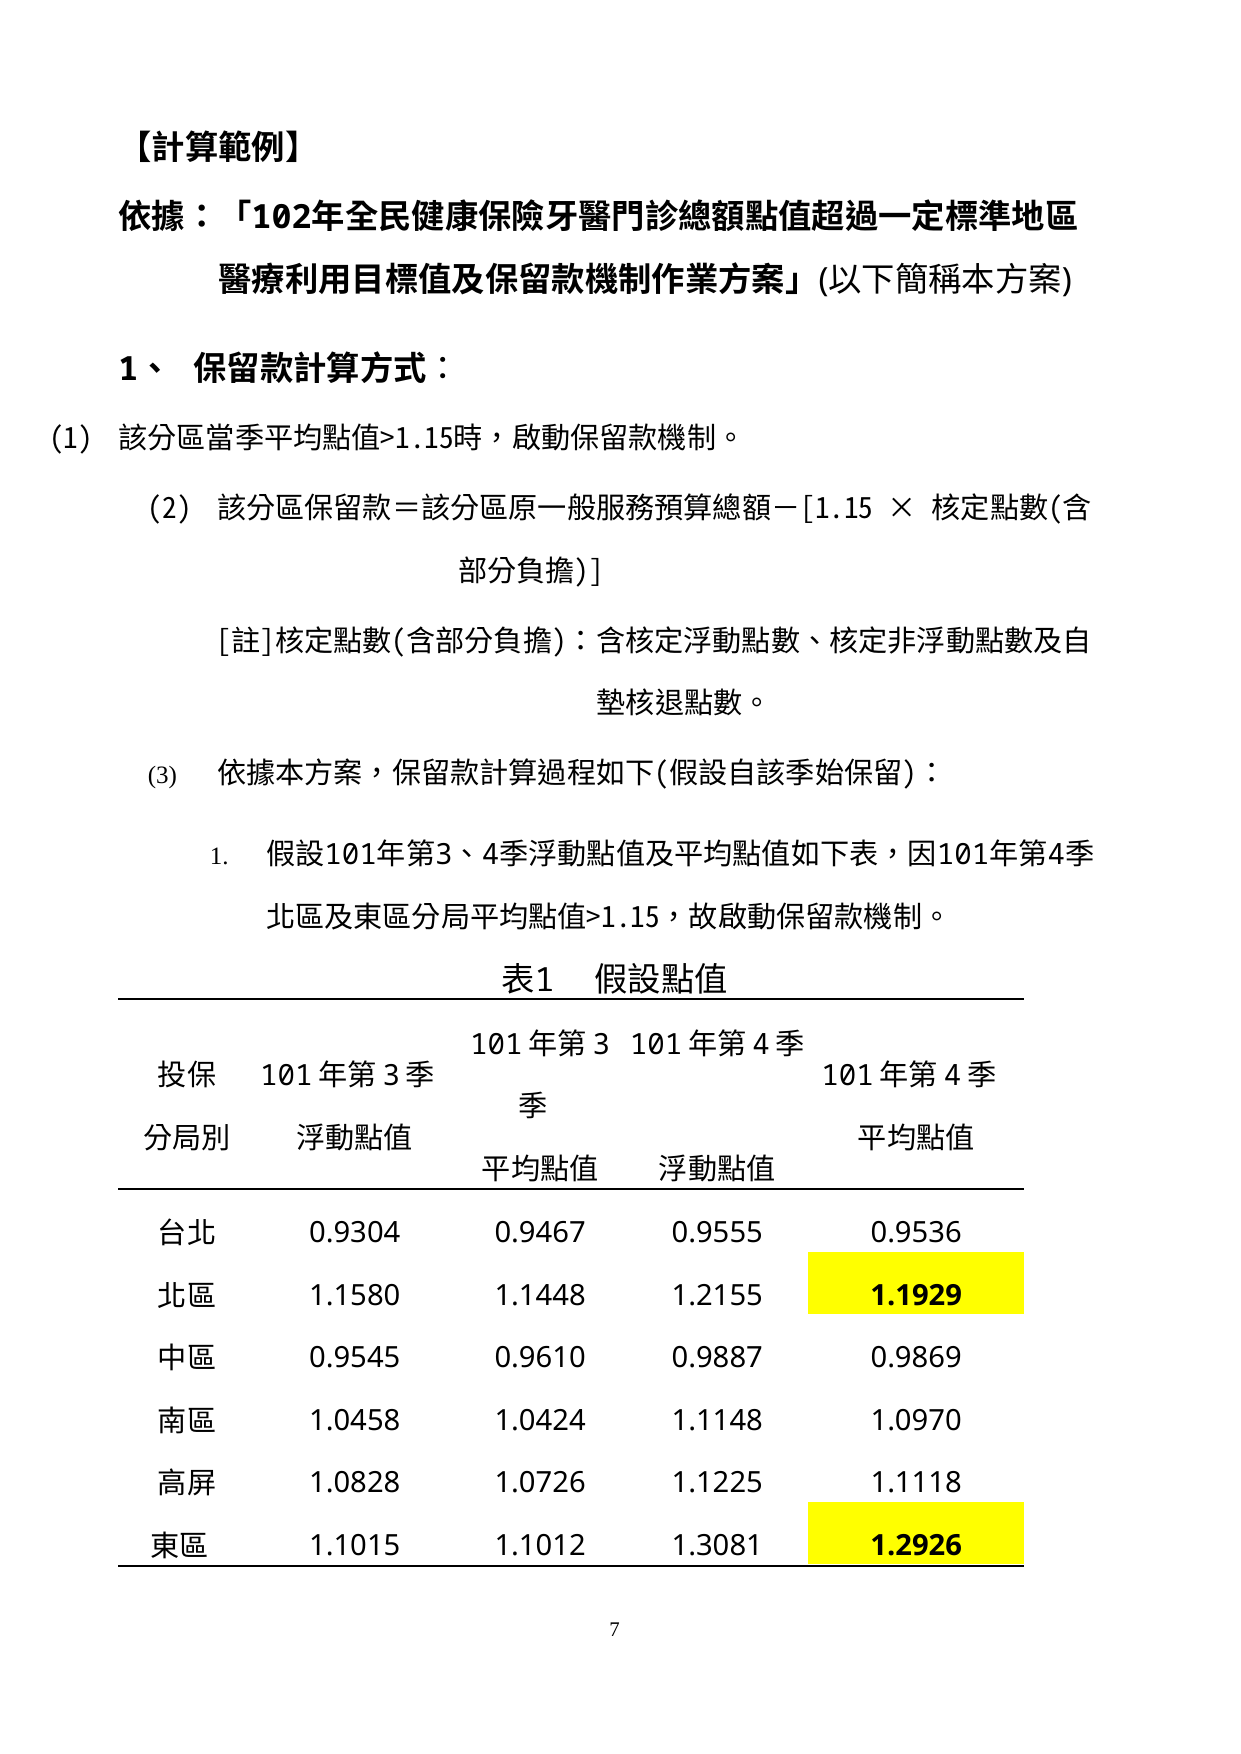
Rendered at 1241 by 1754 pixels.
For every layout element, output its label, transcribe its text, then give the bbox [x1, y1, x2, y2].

table_cell 高屏 [118, 1440, 256, 1502]
table_cell 1.1012 [454, 1502, 626, 1564]
table_cell 1.0458 [256, 1377, 453, 1439]
table_cell 0.9304 [256, 1190, 453, 1252]
table_cell 中區 [118, 1315, 256, 1377]
table_cell 1.1148 [626, 1377, 808, 1439]
table_cell 0.9467 [454, 1190, 626, 1252]
list 依據本方案，保留款計算過程如下(假設自該季始保留)： [148, 729, 1110, 792]
list 假設101年第3、4季浮動點值及平均點值如下表，因101年第4季北區及東區分局平均點值>1.15，故啟動保留款機制。 [209, 810, 1110, 935]
list 該分區保留款＝該分區原一般服務預算總額－[1.15 × 核定點數(含部分負擔)] [148, 464, 1110, 589]
table_cell 0.9887 [626, 1315, 808, 1377]
table_cell 北區 [118, 1252, 256, 1314]
table_cell 1.1118 [808, 1440, 1024, 1502]
table_cell 1.1225 [626, 1440, 808, 1502]
table_cell 0.9555 [626, 1190, 808, 1252]
table_header 投保 分局別 [118, 1000, 256, 1187]
table_cell 1.0970 [808, 1377, 1024, 1439]
table_cell 台北 [118, 1190, 256, 1252]
table_cell 0.9869 [808, 1315, 1024, 1377]
table_cell 1.0726 [454, 1440, 626, 1502]
table_cell 1.2155 [626, 1252, 808, 1314]
table_cell 南區 [118, 1377, 256, 1439]
list 該分區當季平均點值>1.15時，啟動保留款機制。 [49, 394, 1110, 457]
text 表1 假設點值 [118, 935, 1110, 998]
table_cell 1.2926 [808, 1502, 1024, 1564]
text 依據：「102年全民健康保險牙醫門診總額點值超過一定標準地區醫療利用目標值及保留款機制作業方案」(以下簡稱本方案) [118, 173, 1110, 298]
table_cell 1.1448 [454, 1252, 626, 1314]
table_cell 1.3081 [626, 1502, 808, 1564]
table_cell 1.0424 [454, 1377, 626, 1439]
text 【計算範例】 [118, 103, 1110, 165]
table_header 101年第3季 平均點值 [454, 1000, 626, 1187]
table_cell 0.9610 [454, 1315, 626, 1377]
table_header 101年第4季 浮動點值 [626, 1000, 808, 1187]
table_cell 東區 [118, 1502, 256, 1564]
table_cell 1.0828 [256, 1440, 453, 1502]
table_header 101年第3季 浮動點值 [256, 1000, 453, 1187]
table_cell 0.9536 [808, 1190, 1024, 1252]
table_cell 1.1580 [256, 1252, 453, 1314]
table_cell 1.1015 [256, 1502, 453, 1564]
table_cell 1.1929 [808, 1252, 1024, 1314]
list 保留款計算方式： [118, 324, 1110, 387]
table_header 101年第4季 平均點值 [808, 1000, 1024, 1187]
table_cell 0.9545 [256, 1315, 453, 1377]
text [註]核定點數(含部分負擔)：含核定浮動點數、核定非浮動點數及自墊核退點數。 [217, 597, 1110, 722]
